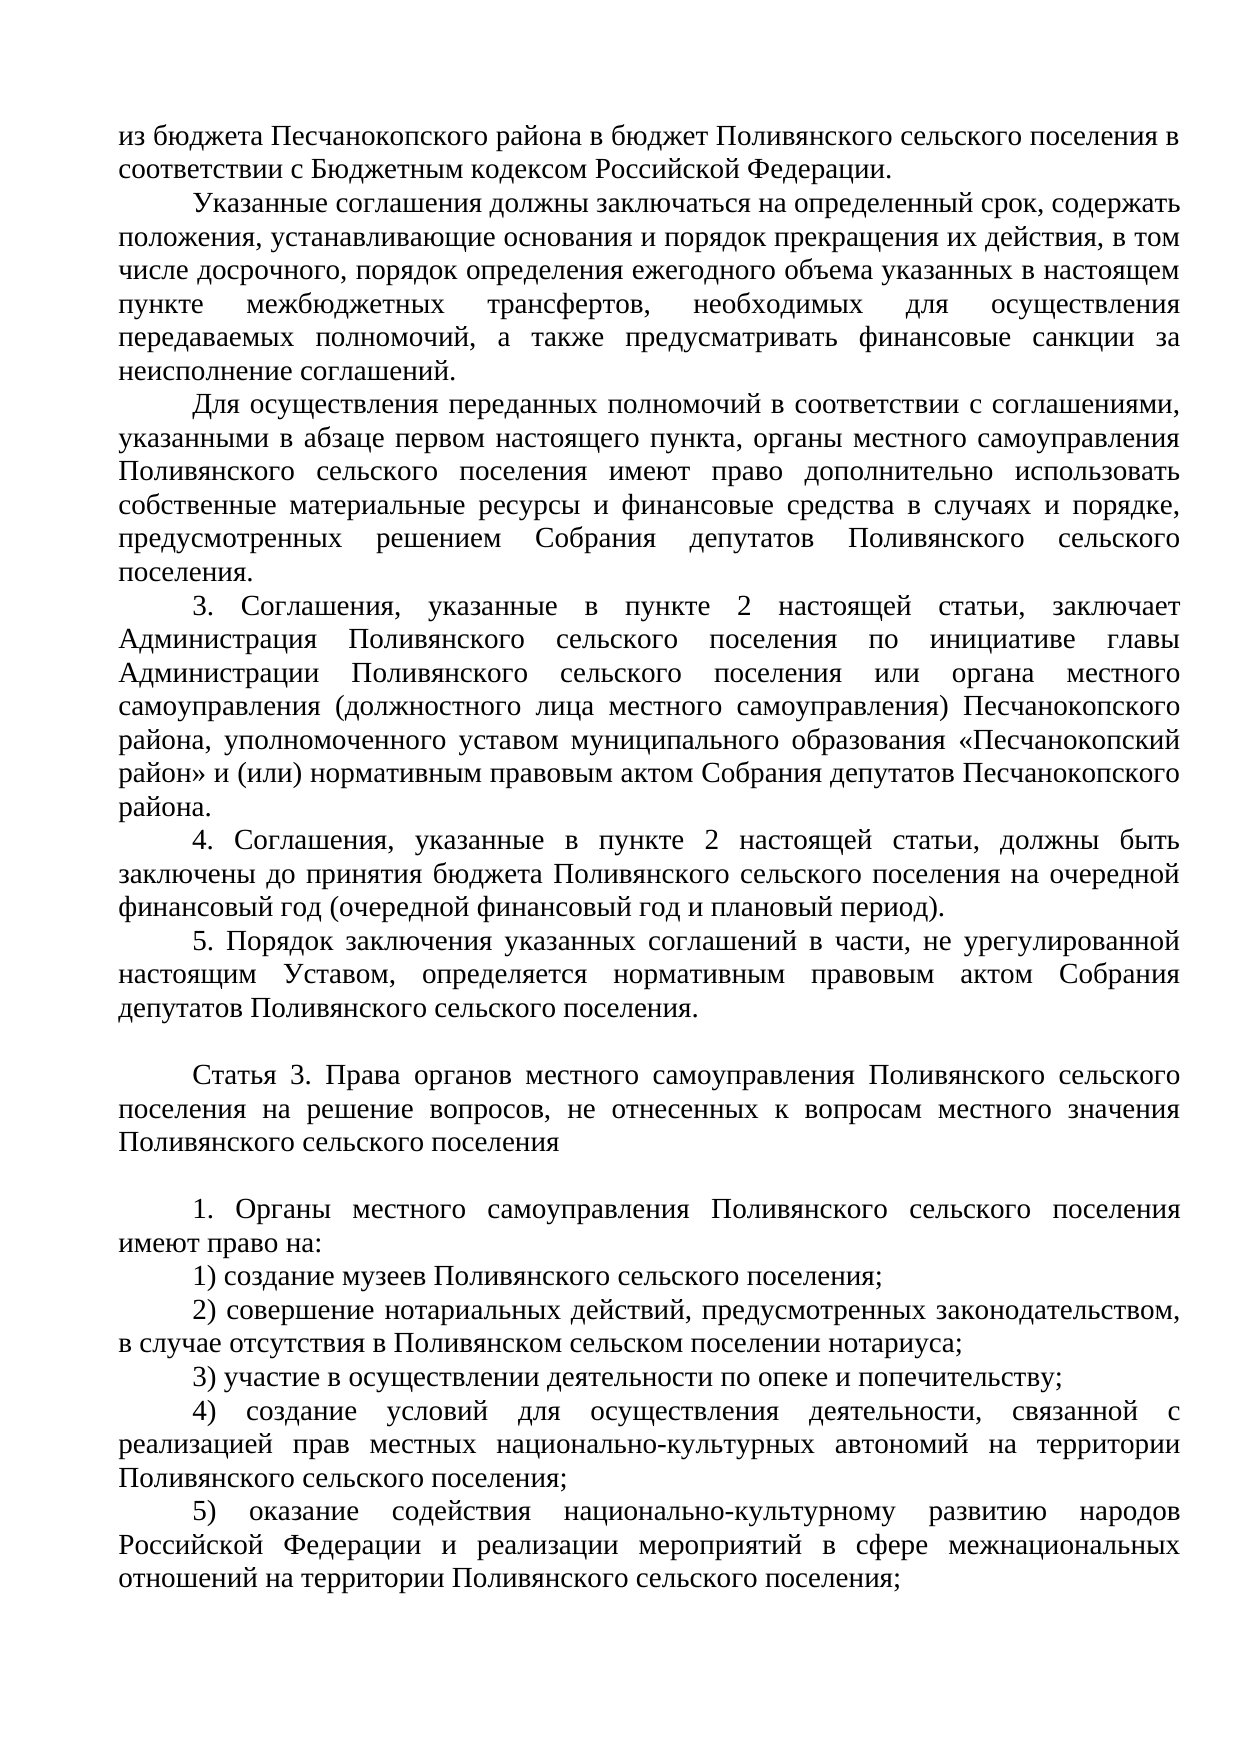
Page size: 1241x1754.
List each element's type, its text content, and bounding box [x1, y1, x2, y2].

text 2) совершение нотариальных действий, предусмотренных законодательством, в случае отсутствия в Поливянском сельском поселении нотариуса; [118, 1292, 1181, 1359]
text Для осуществления переданных полномочий в соответствии с соглашениями, указанными в абзаце первом настоящего пункта, органы местного самоуправления Поливянского сельского поселения имеют право дополнительно использовать собственные материальные ресурсы и финансовые средства в случаях и порядке, предусмотренных решением Собрания депутатов Поливянского сельского поселения. [118, 386, 1181, 588]
text 1) создание музеев Поливянского сельского поселения; [118, 1258, 1181, 1292]
text 4) создание условий для осуществления деятельности, связанной с реализацией прав местных национально-культурных автономий на территории Поливянского сельского поселения; [118, 1393, 1181, 1493]
text Статья 3. Права органов местного самоуправления Поливянского сельского поселения на решение вопросов, не отнесенных к вопросам местного значения Поливянского сельского поселения [118, 1057, 1181, 1158]
text 4. Соглашения, указанные в пункте 2 настоящей статьи, должны быть заключены до принятия бюджета Поливянского сельского поселения на очередной финансовый год (очередной финансовый год и плановый период). [118, 822, 1181, 923]
text из бюджета Песчанокопского района в бюджет Поливянского сельского поселения в соответствии с Бюджетным кодексом Российской Федерации. [118, 118, 1181, 185]
text Указанные соглашения должны заключаться на определенный срок, содержать положения, устанавливающие основания и порядок прекращения их действия, в том числе досрочного, порядок определения ежегодного объема указанных в настоящем пункте межбюджетных трансфертов, необходимых для осуществления передаваемых полномочий, а также предусматривать финансовые санкции за неисполнение соглашений. [118, 185, 1181, 386]
text 1. Органы местного самоуправления Поливянского сельского поселения имеют право на: [118, 1191, 1181, 1258]
text 3) участие в осуществлении деятельности по опеке и попечительству; [118, 1359, 1181, 1393]
text 5. Порядок заключения указанных соглашений в части, не урегулированной настоящим Уставом, определяется нормативным правовым актом Собрания депутатов Поливянского сельского поселения. [118, 923, 1181, 1024]
text 3. Соглашения, указанные в пункте 2 настоящей статьи, заключает Администрация Поливянского сельского поселения по инициативе главы Администрации Поливянского сельского поселения или органа местного самоуправления (должностного лица местного самоуправления) Песчанокопского района, уполномоченного уставом муниципального образования «Песчанокопский район» и (или) нормативным правовым актом Собрания депутатов Песчанокопского района. [118, 588, 1181, 822]
text 5) оказание содействия национально-культурному развитию народов Российской Федерации и реализации мероприятий в сфере межнациональных отношений на территории Поливянского сельского поселения; [118, 1493, 1181, 1594]
